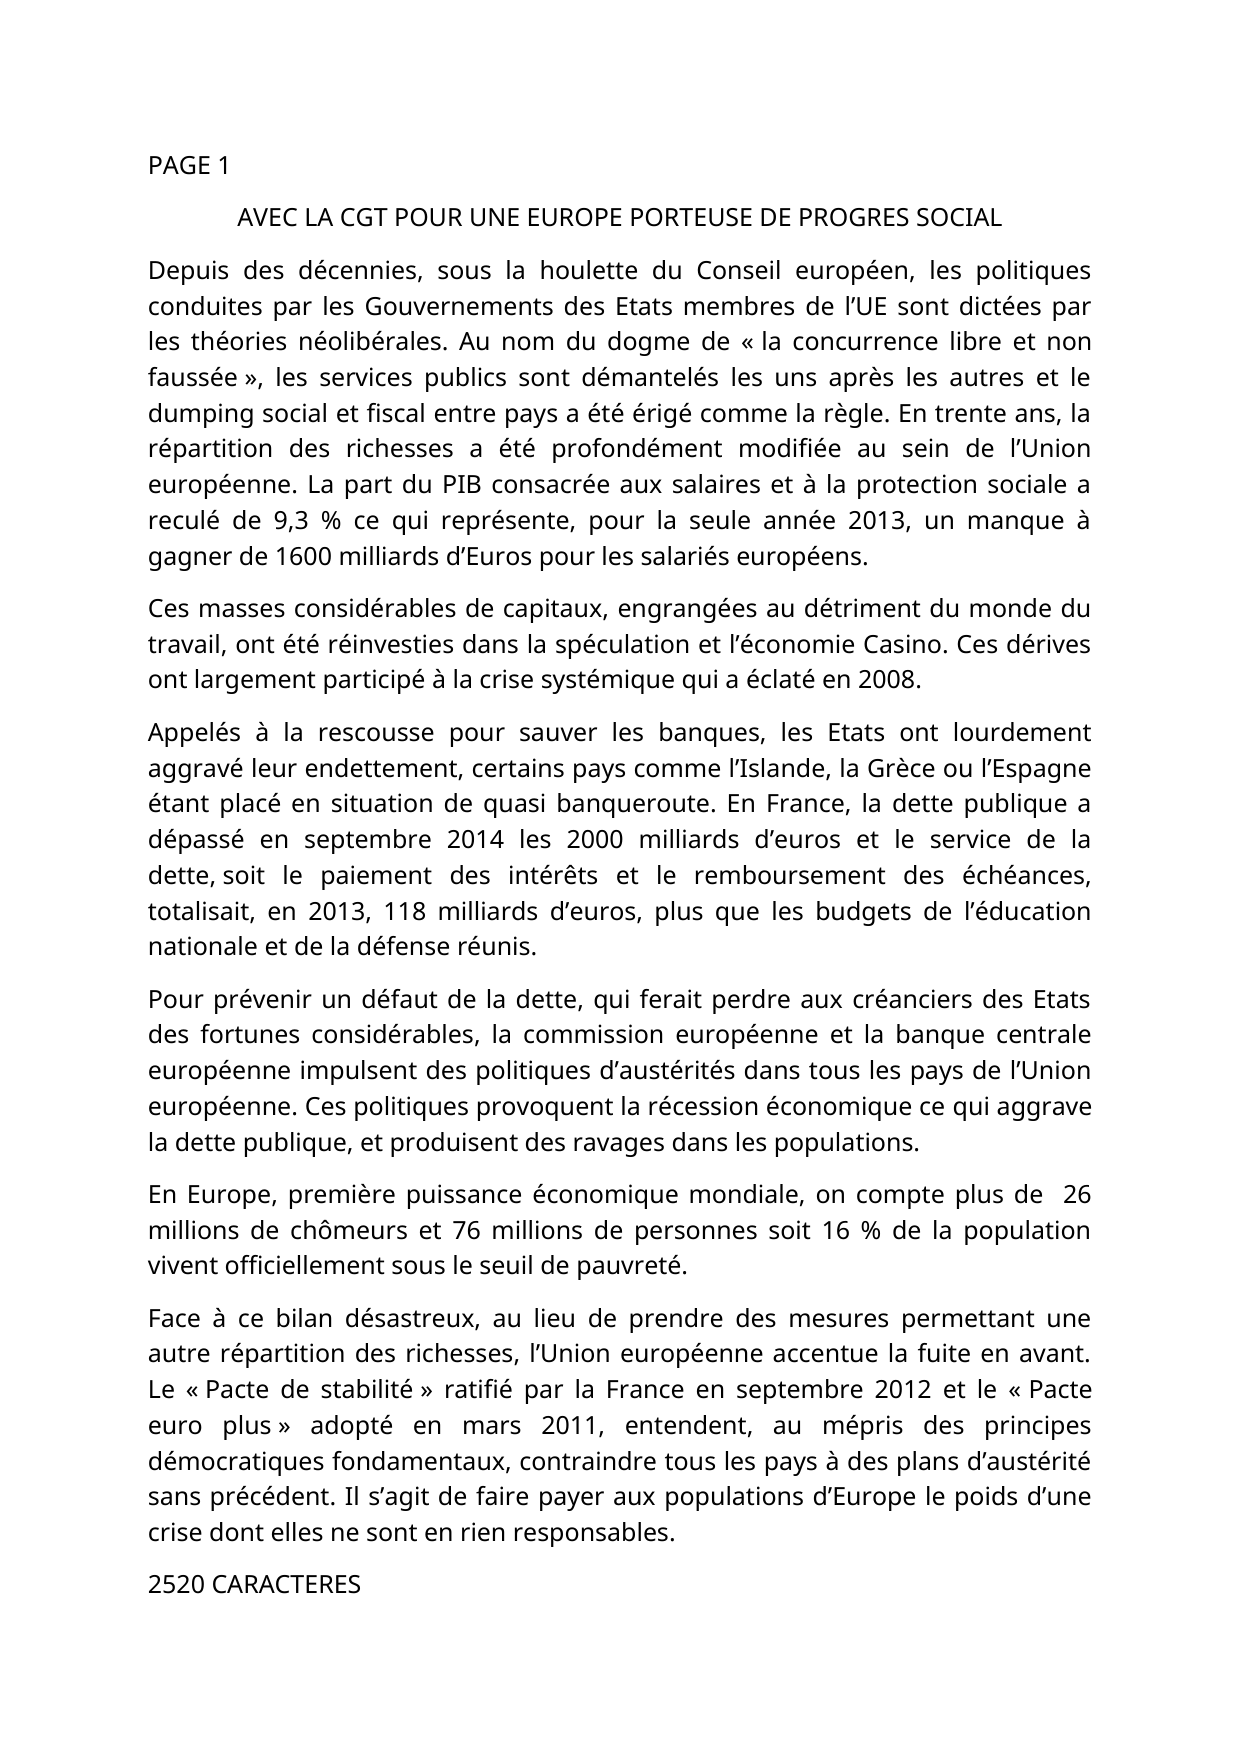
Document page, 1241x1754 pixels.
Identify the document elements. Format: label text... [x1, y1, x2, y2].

text Face à ce bilan désastreux, au lieu de prendre des mesures permettant une autre répartition des richesses, l’Union européenne accentue la fuite en avant. Le « Pacte de stabilité » ratifié par la France en septembre 2012 et le « Pacte euro plus » adopté en mars 2011, entendent, au mépris des principes démocratiques fondamentaux, contraindre tous les pays à des plans d’austérité sans précédent. Il s’agit de faire payer aux populations d’Europe le poids d’une crise dont elles ne sont en rien responsables. [148, 1300, 1093, 1549]
text PAGE 1 [148, 148, 1093, 182]
text Ces masses considérables de capitaux, engrangées au détriment du monde du travail, ont été réinvesties dans la spéculation et l’économie Casino. Ces dérives ont largement participé à la crise systémique qui a éclaté en 2008. [148, 591, 1093, 696]
text Pour prévenir un défaut de la dette, qui ferait perdre aux créanciers des Etats des fortunes considérables, la commission européenne et la banque centrale européenne impulsent des politiques d’austérités dans tous les pays de l’Union européenne. Ces politiques provoquent la récession économique ce qui aggrave la dette publique, et produisent des ravages dans les populations. [148, 981, 1093, 1158]
text En Europe, première puissance économique mondiale, on compte plus de 26 millions de chômeurs et 76 millions de personnes soit 16 % de la population vivent officiellement sous le seuil de pauvreté. [148, 1177, 1093, 1282]
text Appelés à la rescousse pour sauver les banques, les Etats ont lourdement aggravé leur endettement, certains pays comme l’Islande, la Grèce ou l’Espagne étant placé en situation de quasi banqueroute. En France, la dette publique a dépassé en septembre 2014 les 2000 milliards d’euros et le service de la dette, soit le paiement des intérêts et le remboursement des échéances, totalisait, en 2013, 118 milliards d’euros, plus que les budgets de l’éducation nationale et de la défense réunis. [148, 714, 1093, 963]
text 2520 CARACTERES [148, 1567, 1093, 1601]
text AVEC LA CGT POUR UNE EUROPE PORTEUSE DE PROGRES SOCIAL [148, 200, 1093, 234]
text Depuis des décennies, sous la houlette du Conseil européen, les politiques conduites par les Gouvernements des Etats membres de l’UE sont dictées par les théories néolibérales. Au nom du dogme de « la concurrence libre et non faussée », les services publics sont démantelés les uns après les autres et le dumping social et fiscal entre pays a été érigé comme la règle. En trente ans, la répartition des richesses a été profondément modifiée au sein de l’Union européenne. La part du PIB consacrée aux salaires et à la protection sociale a reculé de 9,3 % ce qui représente, pour la seule année 2013, un manque à gagner de 1600 milliards d’Euros pour les salariés européens. [148, 252, 1093, 572]
